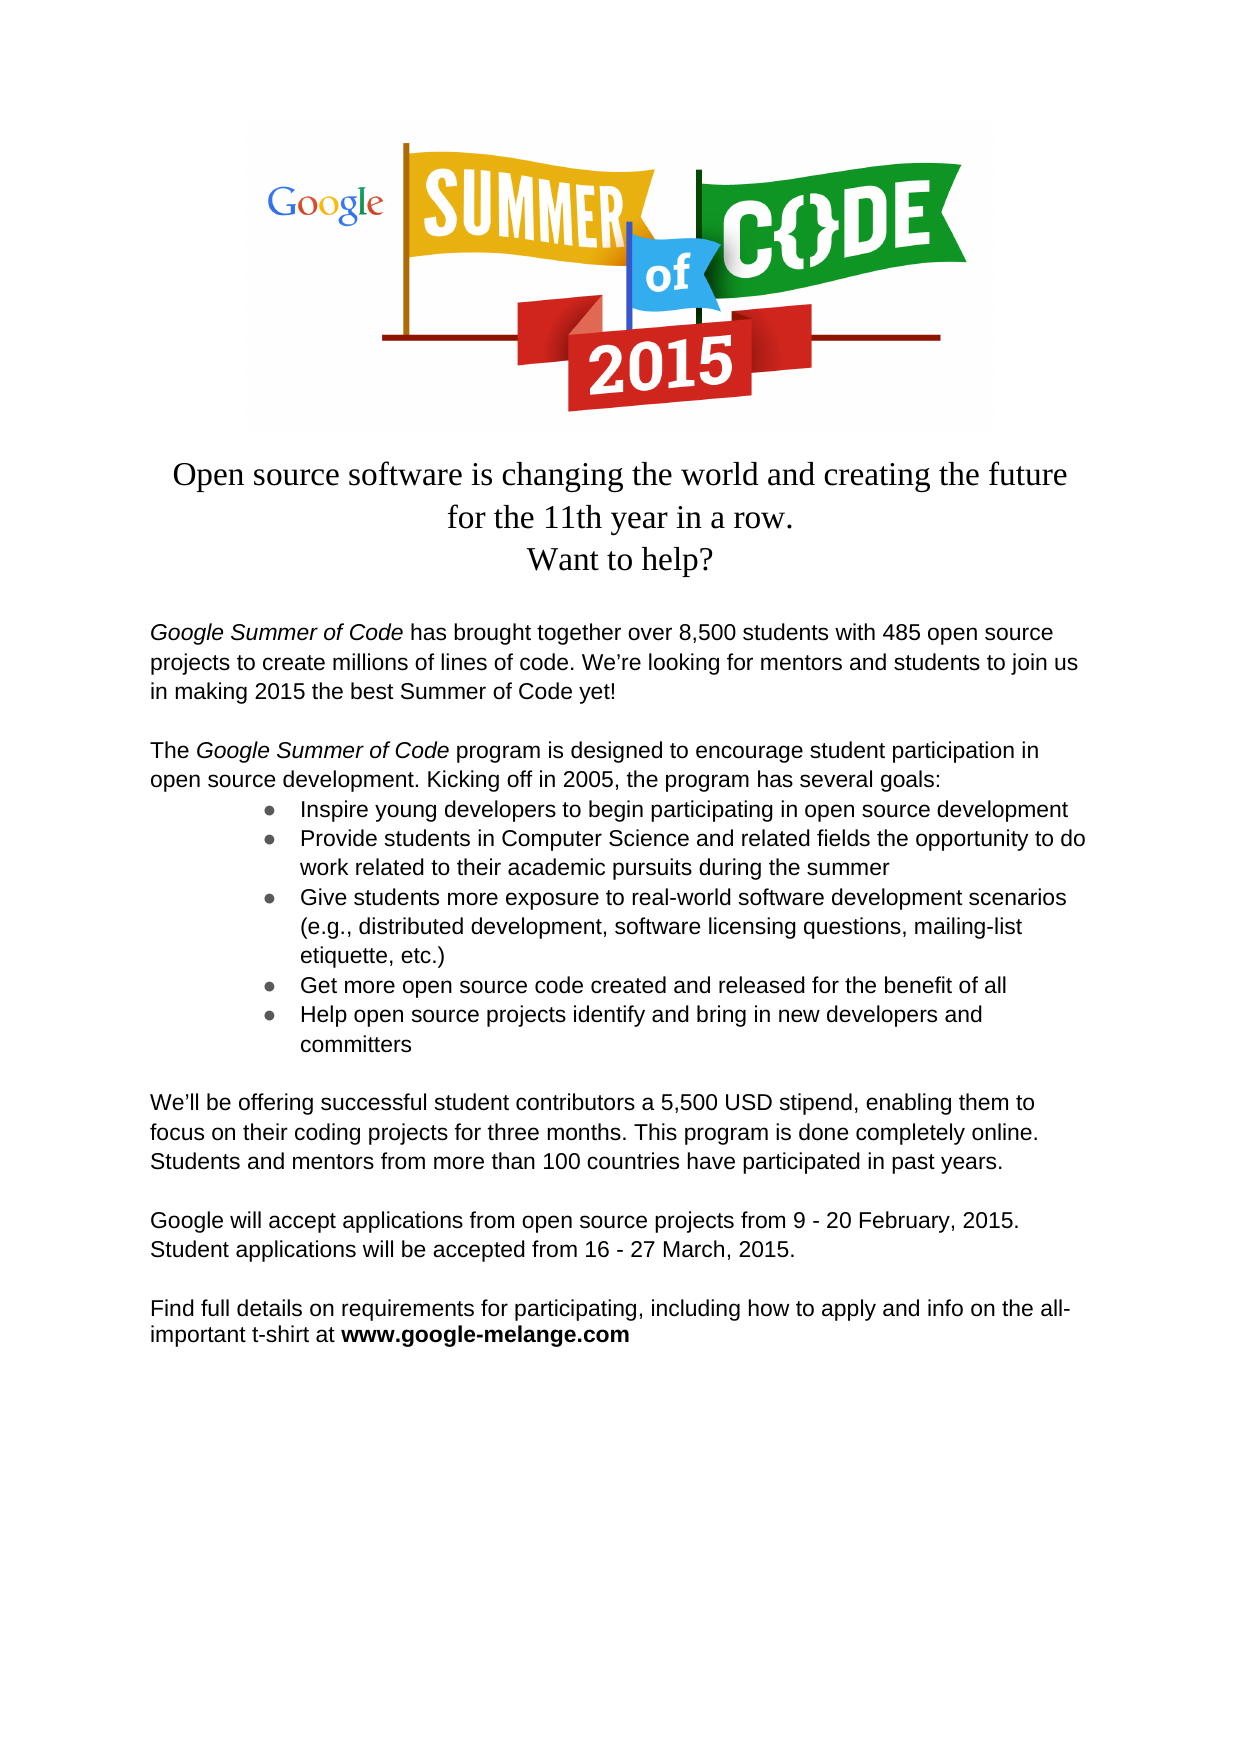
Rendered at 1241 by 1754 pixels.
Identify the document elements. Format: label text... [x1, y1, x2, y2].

text Find full details on requirements for participating, including how to apply and info on the all-important t-shirt at www.google-melange.com [150, 1296, 1090, 1347]
text Google Summer of Code has brought together over 8,500 students with 485 open source projects to create millions of lines of code. We’re looking for mentors and students to join us in making 2015 the best Summer of Code yet! [150, 620, 1090, 704]
text The Google Summer of Code program is designed to encourage student participation in open source development. Kicking off in 2005, the program has several goals: [150, 737, 1090, 792]
list Provide students in Computer Science and related fields the opportunity to do work related to their academic pursuits during the summer [262, 826, 1090, 881]
text We’ll be offering successful student contributors a 5,500 USD stipend, enabling them to focus on their coding projects for three months. This program is done completely online. Students and mentors from more than 100 countries have participated in past years. [150, 1090, 1090, 1174]
text Open source software is changing the world and creating the future for the 11th year in a row. [150, 456, 1090, 535]
picture [244, 121, 996, 434]
list Help open source projects identify and bring in new developers and committers [262, 1002, 1090, 1057]
list Get more open source code created and released for the benefit of all [262, 972, 1090, 998]
text Want to help? [150, 541, 1090, 578]
list Inspire young developers to begin participating in open source development [262, 796, 1090, 822]
text Google will accept applications from open source projects from 9 - 20 February, 2015. Student applications will be accepted from 16 - 27 March, 2015. [150, 1207, 1090, 1262]
list Give students more exposure to real-world software development scenarios (e.g., distributed development, software licensing questions, mailing-list etiquette, etc.) [262, 884, 1090, 969]
